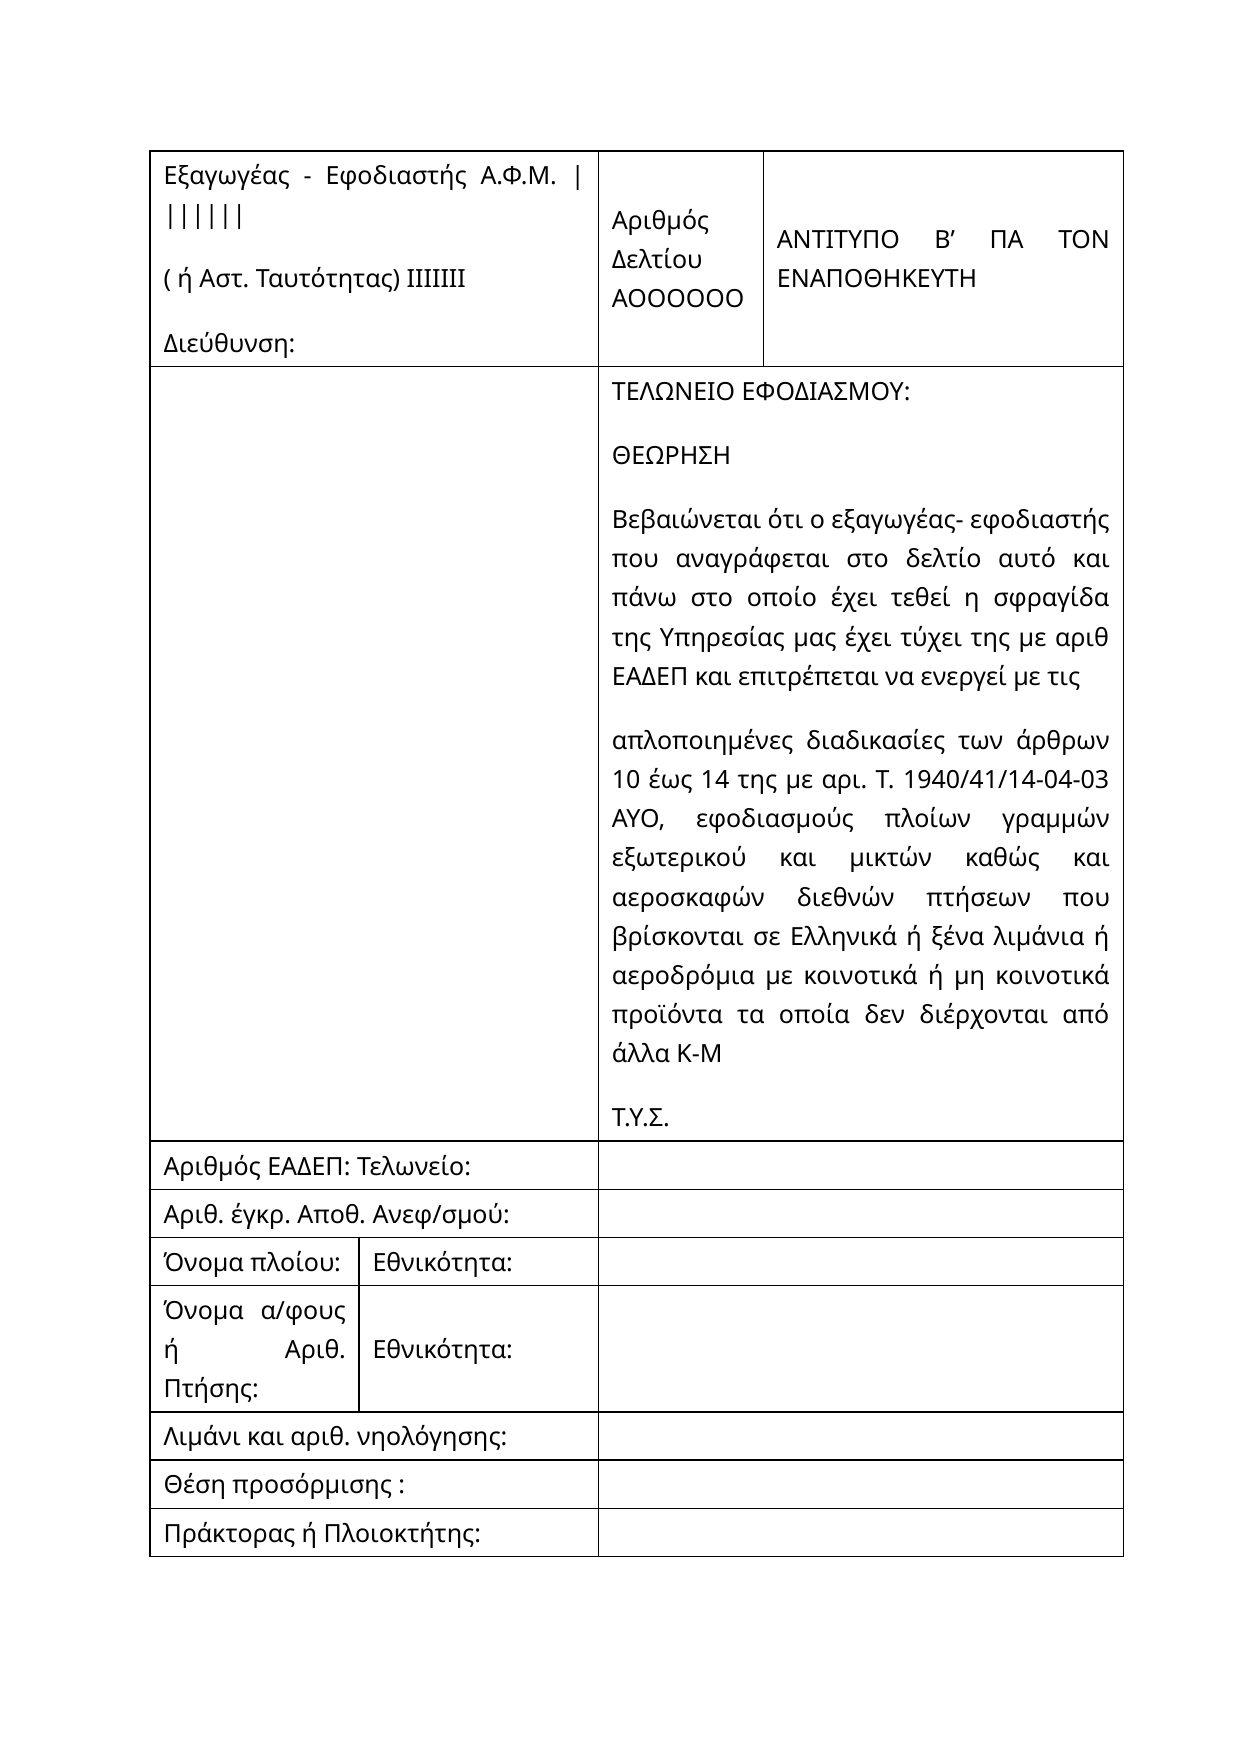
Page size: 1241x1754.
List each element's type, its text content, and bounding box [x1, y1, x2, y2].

table_cell [599, 1461, 1123, 1507]
table_cell Πράκτορας ή Πλοιοκτήτης: [151, 1509, 598, 1556]
table_cell Αριθ. έγκρ. Αποθ. Ανεφ/σμού: [151, 1190, 598, 1237]
table_cell [599, 1238, 1123, 1285]
table_cell [599, 1190, 1123, 1237]
table_cell Αριθμός ΕΑΔΕΠ: Τελωνείο: [151, 1142, 598, 1188]
table_cell [151, 367, 598, 1140]
table_cell Εξαγωγέας - Εφοδιαστής Α.Φ.Μ. | |||||| ( ή Αστ. Ταυτότητας) ΙΙΙΙΙΙΙ Διεύθυνση: [151, 152, 598, 366]
table_cell ΤΕΛΩΝΕΙΟ ΕΦΟΔΙΑΣΜΟΥ: ΘΕΩΡΗΣΗ Βεβαιώνεται ότι ο εξαγωγέας- εφοδιαστής που αναγράφεται στο δελτίο αυτό και πάνω στο οποίο έχει τεθεί η σφραγίδα της Υπηρεσίας μας έχει τύχει της με αριθ ΕΑΔΕΠ και επιτρέπεται να ενεργεί με τις απλοποιημένες διαδικασίες των άρθρων 10 έως 14 της με αρι. Τ. 1940/41/14-04-03 ΑΥΟ, εφοδιασμούς πλοίων γραμμών εξωτερικού και μικτών καθώς και αεροσκαφών διεθνών πτήσεων που βρίσκονται σε Ελληνικά ή ξένα λιμάνια ή αεροδρόμια με κοινοτικά ή μη κοινοτικά προϊόντα τα οποία δεν διέρχονται από άλλα Κ-Μ Τ.Υ.Σ. [599, 367, 1123, 1140]
table_cell [599, 1286, 1123, 1411]
table_cell Όνομα α/φους ή Αριθ. Πτήσης: [151, 1286, 358, 1411]
table_cell Εθνικότητα: [360, 1238, 598, 1285]
table_cell Λιμάνι και αριθ. νηολόγησης: [151, 1413, 598, 1459]
table_cell ΑΝΤΙΤΥΠΟ Β’ ΠΑ ΤΟΝ ΕΝΑΠΟΘΗΚΕΥΤΗ [764, 152, 1123, 366]
table_cell [599, 1142, 1123, 1188]
table_cell Εθνικότητα: [360, 1286, 598, 1411]
table_cell [599, 1509, 1123, 1556]
table_cell Θέση προσόρμισης : [151, 1461, 598, 1507]
table_cell Αριθμός Δελτίου ΑΟΟΟΟΟΟ [599, 152, 763, 366]
table_cell [599, 1413, 1123, 1459]
table_cell Όνομα πλοίου: [151, 1238, 358, 1285]
